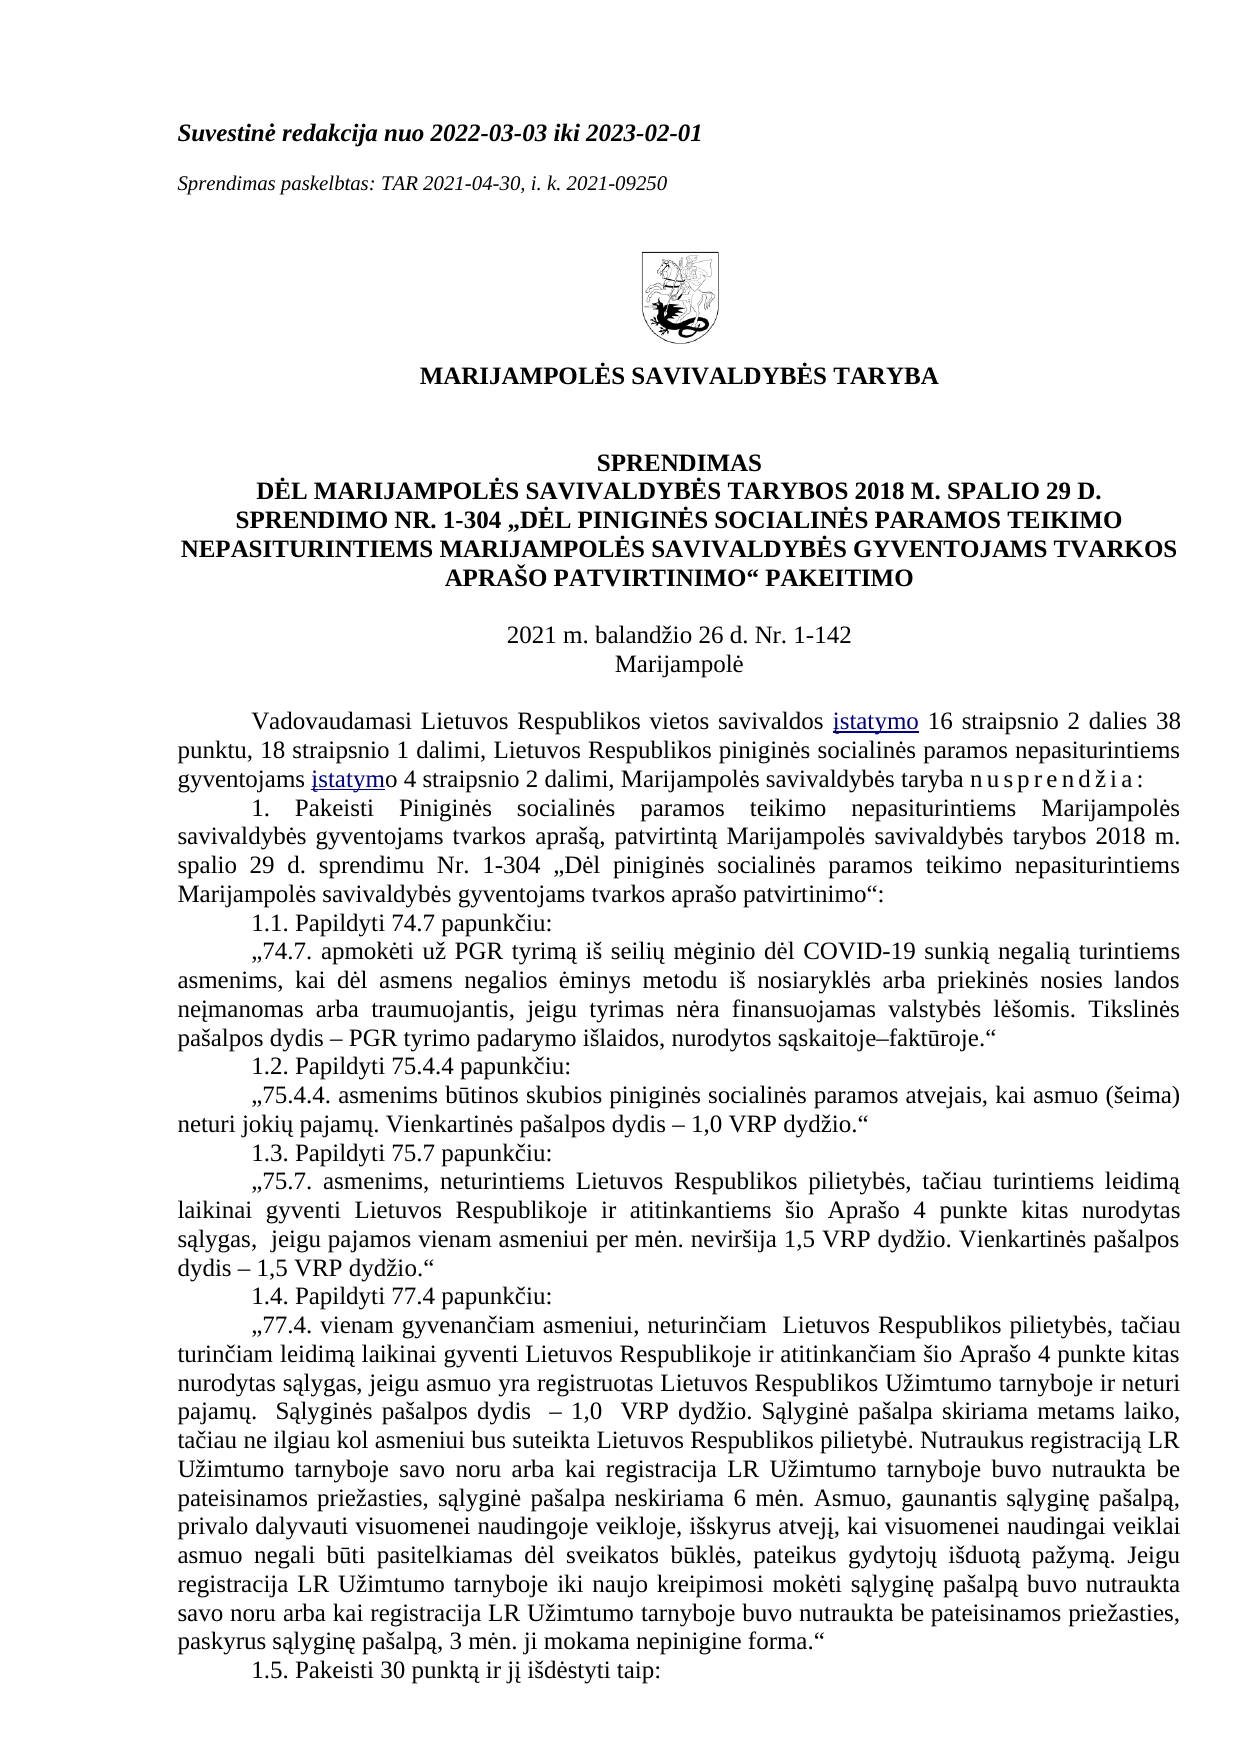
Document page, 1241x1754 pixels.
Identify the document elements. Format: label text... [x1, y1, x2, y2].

text 1.3. Papildyti 75.7 papunkčiu: [177, 1138, 1181, 1166]
text SPRENDIMAS [177, 448, 1181, 476]
text 2021 m. balandžio 26 d. Nr. 1-142 [177, 620, 1181, 649]
text „75.4.4. asmenims būtinos skubios piniginės socialinės paramos atvejais, kai asmuo (šeima) neturi jokių pajamų. Vienkartinės pašalpos dydis – 1,0 VRP dydžio.“ [177, 1080, 1181, 1138]
text 1.1. Papildyti 74.7 papunkčiu: [177, 908, 1181, 936]
text MARIJAMPOLĖS SAVIVALDYBĖS TARYBA [177, 361, 1181, 390]
text Marijampolė [177, 649, 1181, 678]
text Vadovaudamasi Lietuvos Respublikos vietos savivaldos įstatymo 16 straipsnio 2 dalies 38 punktu, 18 straipsnio 1 dalimi, Lietuvos Respublikos piniginės socialinės paramos nepasiturintiems gyventojams įstatymo 4 straipsnio 2 dalimi, Marijampolės savivaldybės taryba nusprendžia: [177, 706, 1181, 793]
text Suvestinė redakcija nuo 2022-03-03 iki 2023-02-01 [177, 118, 1181, 147]
text „77.4. vienam gyvenančiam asmeniui, neturinčiam Lietuvos Respublikos pilietybės, tačiau turinčiam leidimą laikinai gyventi Lietuvos Respublikoje ir atitinkančiam šio Aprašo 4 punkte kitas nurodytas sąlygas, jeigu asmuo yra registruotas Lietuvos Respublikos Užimtumo tarnyboje ir neturi pajamų. Sąlyginės pašalpos dydis – 1,0 VRP dydžio. Sąlyginė pašalpa skiriama metams laiko, tačiau ne ilgiau kol asmeniui bus suteikta Lietuvos Respublikos pilietybė. Nutraukus registraciją LR Užimtumo tarnyboje savo noru arba kai registracija LR Užimtumo tarnyboje buvo nutraukta be pateisinamos priežasties, sąlyginė pašalpa neskiriama 6 mėn. Asmuo, gaunantis sąlyginę pašalpą, privalo dalyvauti visuomenei naudingoje veikloje, išskyrus atvejį, kai visuomenei naudingai veiklai asmuo negali būti pasitelkiamas dėl sveikatos būklės, pateikus gydytojų išduotą pažymą. Jeigu registracija LR Užimtumo tarnyboje iki naujo kreipimosi mokėti sąlyginę pašalpą buvo nutraukta savo noru arba kai registracija LR Užimtumo tarnyboje buvo nutraukta be pateisinamos priežasties, paskyrus sąlyginę pašalpą, 3 mėn. ji mokama nepinigine forma.“ [177, 1310, 1181, 1655]
text 1. Pakeisti Piniginės socialinės paramos teikimo nepasiturintiems Marijampolės savivaldybės gyventojams tvarkos aprašą, patvirtintą Marijampolės savivaldybės tarybos 2018 m. spalio 29 d. sprendimu Nr. 1-304 „Dėl piniginės socialinės paramos teikimo nepasiturintiems Marijampolės savivaldybės gyventojams tvarkos aprašo patvirtinimo“: [177, 793, 1181, 908]
text „75.7. asmenims, neturintiems Lietuvos Respublikos pilietybės, tačiau turintiems leidimą laikinai gyventi Lietuvos Respublikoje ir atitinkantiems šio Aprašo 4 punkte kitas nurodytas sąlygas, jeigu pajamos vienam asmeniui per mėn. neviršija 1,5 VRP dydžio. Vienkartinės pašalpos dydis – 1,5 VRP dydžio.“ [177, 1166, 1181, 1281]
text 1.4. Papildyti 77.4 papunkčiu: [177, 1281, 1181, 1310]
text 1.2. Papildyti 75.4.4 papunkčiu: [177, 1051, 1181, 1080]
text 1.5. Pakeisti 30 punktą ir jį išdėstyti taip: [177, 1655, 1181, 1684]
text Sprendimas paskelbtas: TAR 2021-04-30, i. k. 2021-09250 [177, 171, 1181, 195]
text „74.7. apmokėti už PGR tyrimą iš seilių mėginio dėl COVID-19 sunkią negalią turintiems asmenims, kai dėl asmens negalios ėminys metodu iš nosiaryklės arba priekinės nosies landos neįmanomas arba traumuojantis, jeigu tyrimas nėra finansuojamas valstybės lėšomis. Tikslinės pašalpos dydis – PGR tyrimo padarymo išlaidos, nurodytos sąskaitoje–faktūroje.“ [177, 936, 1181, 1051]
text DĖL MARIJAMPOLĖS SAVIVALDYBĖS TARYBOS 2018 M. SPALIO 29 D. SPRENDIMO NR. 1-304 „DĖL PINIGINĖS SOCIALINĖS PARAMOS TEIKIMO NEPASITURINTIEMS MARIJAMPOLĖS SAVIVALDYBĖS GYVENTOJAMS TVARKOS APRAŠO PATVIRTINIMO“ PAKEITIMO [177, 476, 1181, 591]
